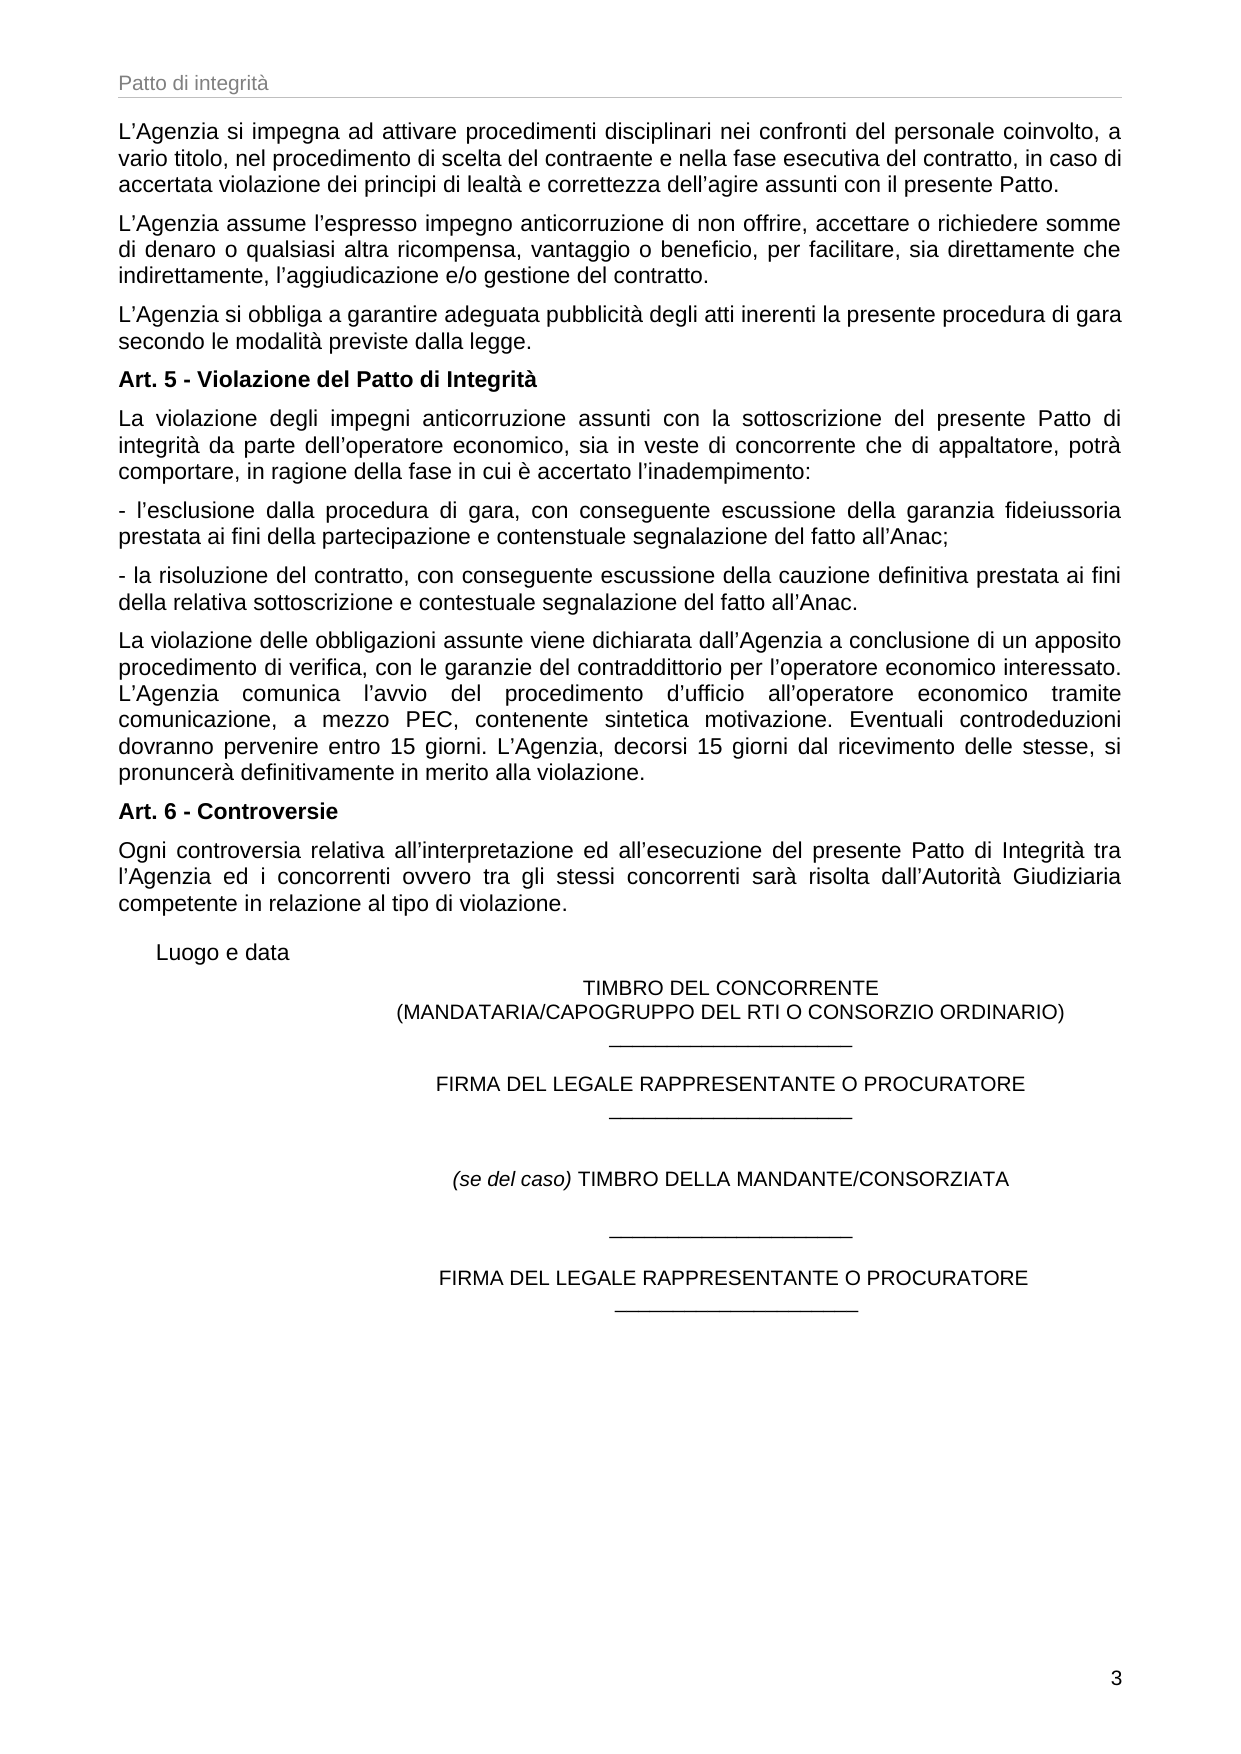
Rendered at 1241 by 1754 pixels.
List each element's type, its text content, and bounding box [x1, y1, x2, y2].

text L’Agenzia si impegna ad attivare procedimenti disciplinari nei confronti del personale coinvolto, a vario titolo, nel procedimento di scelta del contraente e nella fase esecutiva del contratto, in caso di accertata violazione dei principi di lealtà e correttezza dell’agire assunti con il presente Patto. [118, 118, 1122, 197]
text - la risoluzione del contratto, con conseguente escussione della cauzione definitiva prestata ai fini della relativa sottoscrizione e contestuale segnalazione del fatto all’Anac. [118, 562, 1122, 615]
text _____________________ [339, 1095, 1122, 1119]
text FIRMA DEL LEGALE RAPPRESENTANTE O PROCURATORE [339, 1265, 1122, 1289]
text (se del caso) TIMBRO DELLA MANDANTE/CONSORZIATA [339, 1167, 1122, 1191]
text La violazione degli impegni anticorruzione assunti con la sottoscrizione del presente Patto di integrità da parte dell’operatore economico, sia in veste di concorrente che di appaltatore, potrà comportare, in ragione della fase in cui è accertato l’inadempimento: [118, 405, 1122, 484]
text _____________________ [339, 1191, 1122, 1239]
text L’Agenzia si obbliga a garantire adeguata pubblicità degli atti inerenti la presente procedura di gara secondo le modalità previste dalla legge. [118, 301, 1122, 354]
text TIMBRO DEL CONCORRENTE [339, 976, 1122, 999]
text Luogo e data [118, 939, 1122, 965]
text Art. 5 - Violazione del Patto di Integrità [118, 366, 1122, 393]
text Ogni controversia relativa all’interpretazione ed all’esecuzione del presente Patto di Integrità tra l’Agenzia ed i concorrenti ovvero tra gli stessi concorrenti sarà risolta dall’Autorità Giudiziaria competente in relazione al tipo di violazione. [118, 837, 1122, 916]
text Art. 6 - Controversie [118, 798, 1122, 824]
text (MANDATARIA/CAPOGRUPPO DEL RTI O CONSORZIO ORDINARIO) [339, 999, 1122, 1023]
text - l’esclusione dalla procedura di gara, con conseguente escussione della garanzia fideiussoria prestata ai fini della partecipazione e contenstuale segnalazione del fatto all’Anac; [118, 497, 1122, 549]
text _____________________ [339, 1289, 1122, 1313]
text FIRMA DEL LEGALE RAPPRESENTANTE O PROCURATORE [339, 1071, 1122, 1095]
text L’Agenzia assume l’espresso impegno anticorruzione di non offrire, accettare o richiedere somme di denaro o qualsiasi altra ricompensa, vantaggio o beneficio, per facilitare, sia direttamente che indirettamente, l’aggiudicazione e/o gestione del contratto. [118, 210, 1122, 289]
text La violazione delle obbligazioni assunte viene dichiarata dall’Agenzia a conclusione di un apposito procedimento di verifica, con le garanzie del contraddittorio per l’operatore economico interessato. L’Agenzia comunica l’avvio del procedimento d’ufficio all’operatore economico tramite comunicazione, a mezzo PEC, contenente sintetica motivazione. Eventuali controdeduzioni dovranno pervenire entro 15 giorni. L’Agenzia, decorsi 15 giorni dal ricevimento delle stesse, si pronuncerà definitivamente in merito alla violazione. [118, 627, 1122, 785]
text _____________________ [339, 1023, 1122, 1047]
